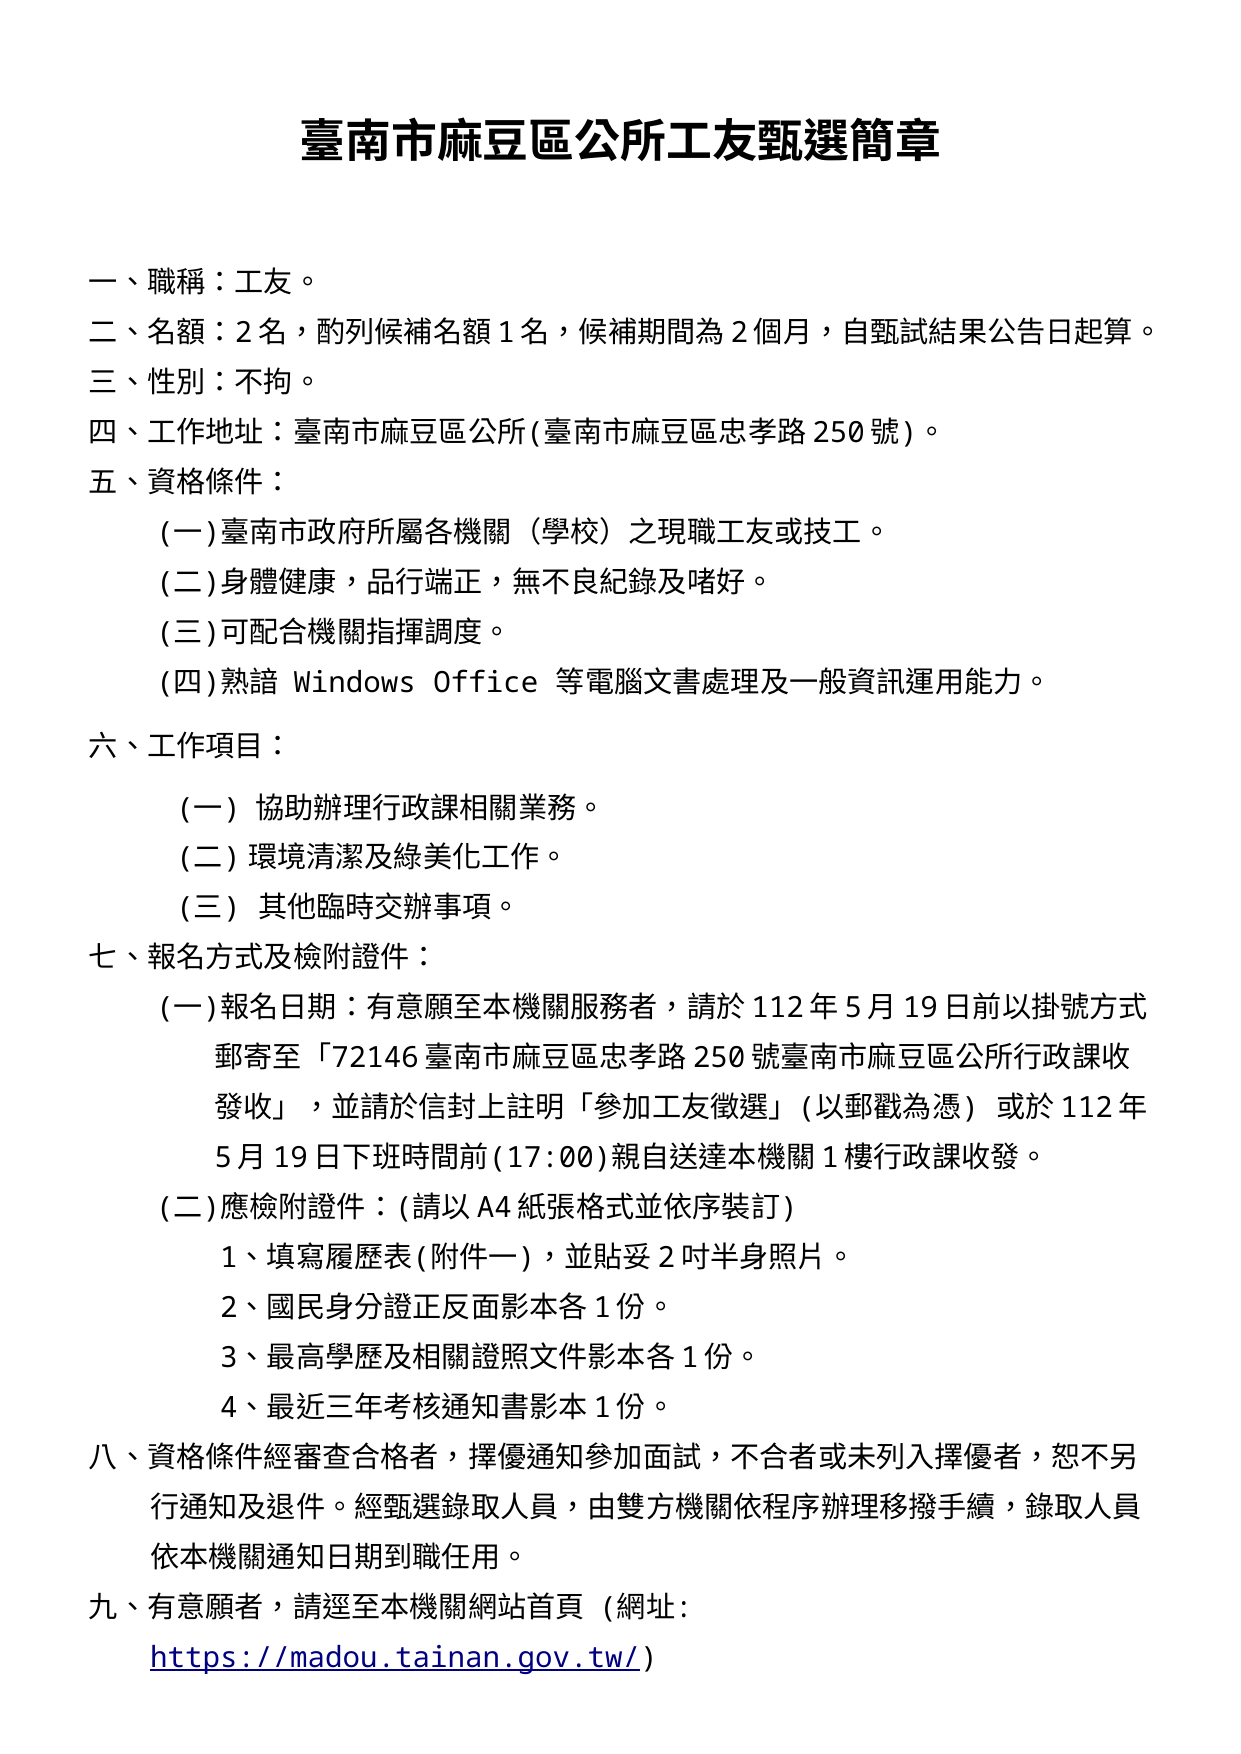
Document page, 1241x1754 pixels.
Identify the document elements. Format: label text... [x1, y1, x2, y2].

text (四)熟諳 Windows Office 等電腦文書處理及一般資訊運用能力。 [156, 652, 1152, 702]
text (一) 協助辦理行政課相關業務。 [89, 764, 1152, 827]
text 六、工作項目： [89, 702, 1152, 764]
text (三)可配合機關指揮調度。 [156, 602, 1152, 652]
text 1、填寫履歷表(附件一)，並貼妥2吋半身照片。 [220, 1227, 1152, 1277]
text 五、資格條件： [89, 452, 1152, 502]
text 四、工作地址：臺南市麻豆區公所(臺南市麻豆區忠孝路250號)。 [89, 402, 1152, 452]
text (二)身體健康，品行端正，無不良紀錄及啫好。 [156, 552, 1152, 602]
text (二)應檢附證件：(請以A4紙張格式並依序裝訂) [156, 1177, 1152, 1227]
text (二) 環境清潔及綠美化工作。 [89, 827, 1152, 877]
text 3、最高學歷及相關證照文件影本各1份。 [220, 1327, 1152, 1377]
text (一)臺南市政府所屬各機關（學校）之現職工友或技工。 [156, 502, 1152, 552]
text 九、有意願者，請逕至本機關網站首頁 (網址:https://madou.tainan.gov.tw/) [89, 1577, 1152, 1677]
text 七、報名方式及檢附證件： [89, 927, 1152, 977]
text 二、名額：2名，酌列候補名額1名，候補期間為2個月，自甄試結果公告日起算。 [89, 302, 1152, 352]
text (三) 其他臨時交辦事項。 [89, 877, 1152, 927]
text (一)報名日期：有意願至本機關服務者，請於112年5月19日前以掛號方式郵寄至「72146臺南市麻豆區忠孝路250號臺南市麻豆區公所行政課收發收」，並請於信封上註明「參加工友徵選」(以郵戳為憑) 或於112年5月19日下班時間前(17:00)親自送達本機關1樓行政課收發。 [156, 977, 1152, 1177]
text 八、資格條件經審查合格者，擇優通知參加面試，不合者或未列入擇優者，恕不另行通知及退件。經甄選錄取人員，由雙方機關依程序辦理移撥手續，錄取人員依本機關通知日期到職任用。 [89, 1427, 1152, 1577]
text 4、最近三年考核通知書影本1份。 [220, 1377, 1152, 1427]
text 臺南市麻豆區公所工友甄選簡章 [89, 64, 1152, 189]
text 三、性別：不拘。 [89, 352, 1152, 402]
text 一、職稱：工友。 [89, 252, 1152, 302]
text 2、國民身分證正反面影本各1份。 [220, 1277, 1152, 1327]
